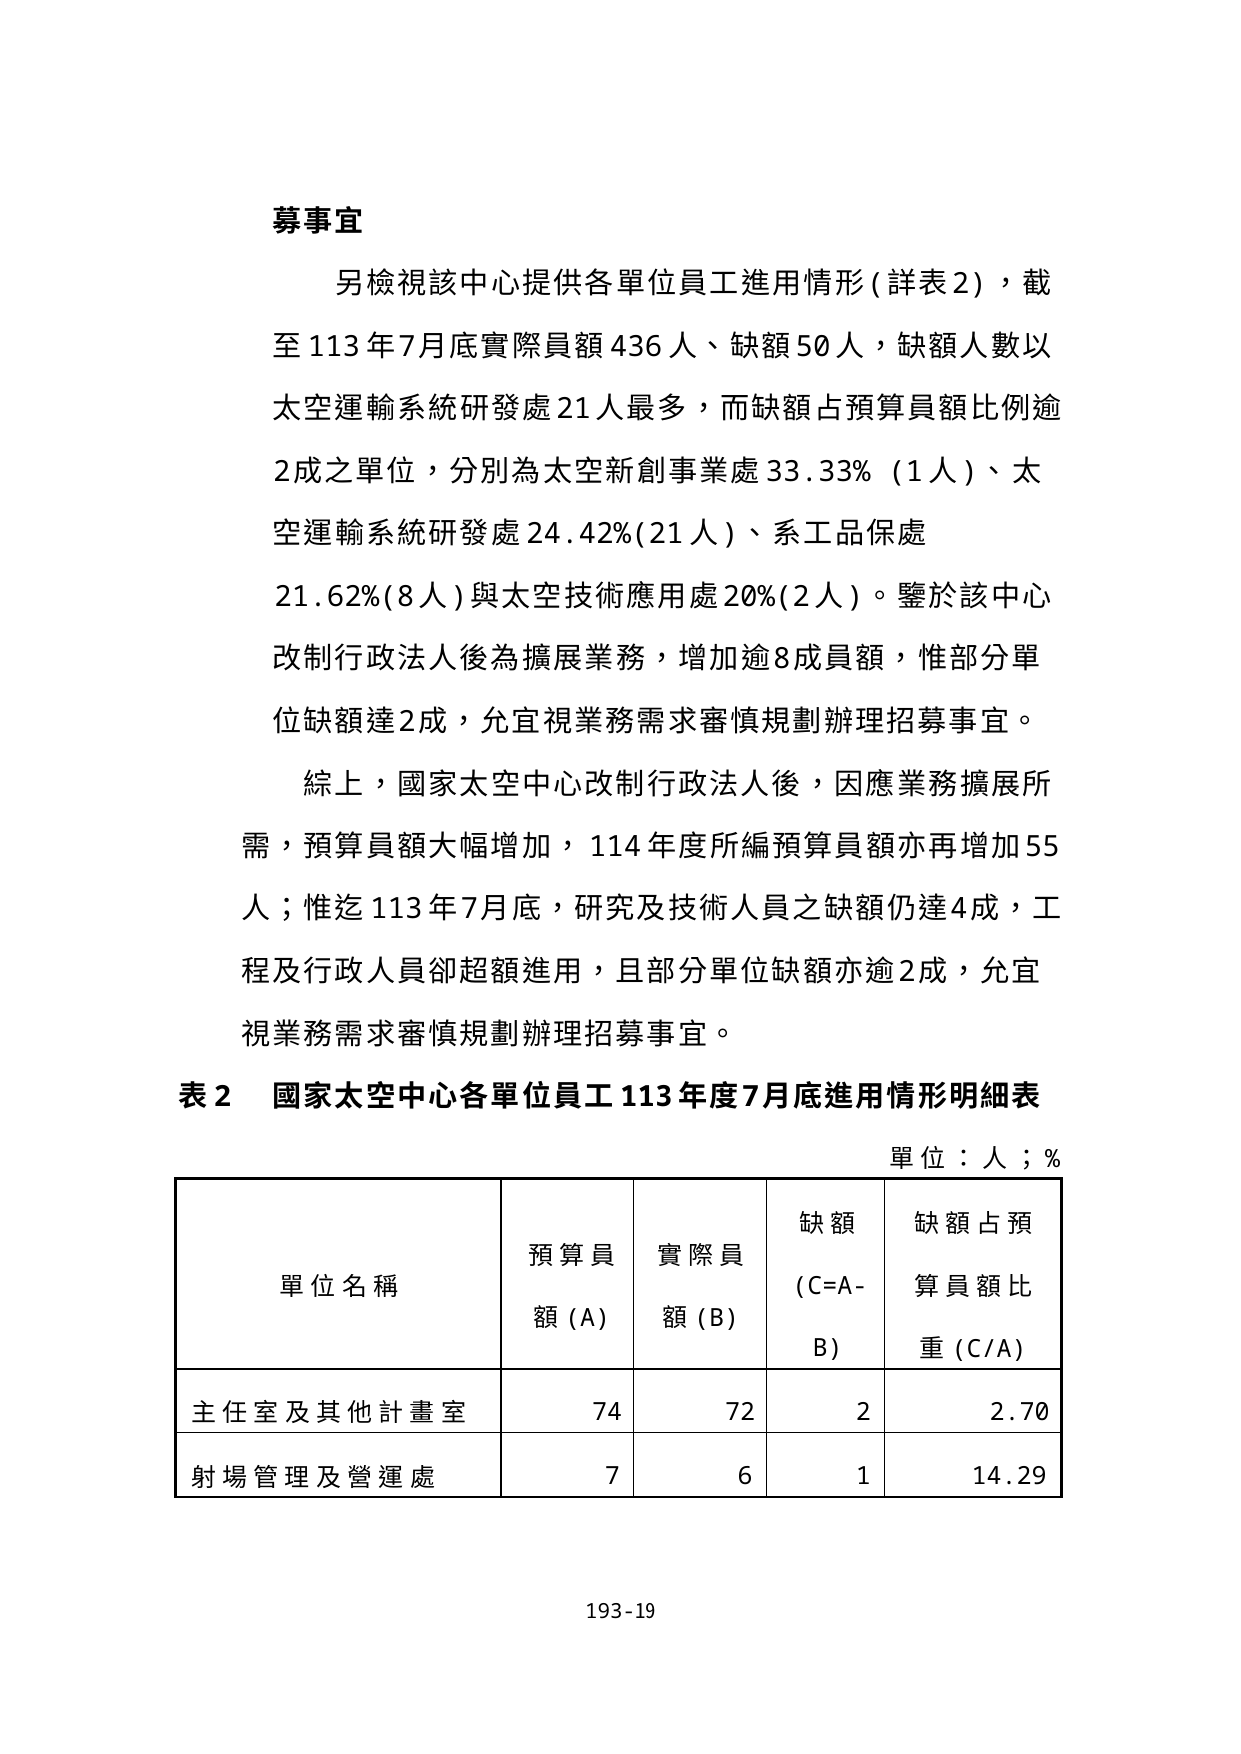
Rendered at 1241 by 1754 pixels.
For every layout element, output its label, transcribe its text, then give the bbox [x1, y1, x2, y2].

table_cell 14.29 [885, 1433, 1060, 1496]
table_header 預算員額(A) [502, 1180, 633, 1368]
table_header 缺額占預算員額比重(C/A) [885, 1180, 1060, 1368]
table_cell 6 [634, 1433, 766, 1496]
table_cell 2 [767, 1370, 884, 1432]
text 募事宜 [236, 177, 1063, 240]
table_cell 主任室及其他計畫室 [177, 1370, 500, 1432]
table_cell 射場管理及營運處 [177, 1433, 500, 1496]
table_header 實際員額(B) [634, 1180, 766, 1368]
table_header 缺額(C=A-B) [767, 1180, 884, 1368]
text 單位：人；% [177, 1115, 1063, 1177]
table_cell 72 [634, 1370, 766, 1432]
table_cell 7 [502, 1433, 633, 1496]
table_cell 2.70 [885, 1370, 1060, 1432]
table_header 單位名稱 [177, 1180, 500, 1368]
text 另檢視該中心提供各單位員工進用情形(詳表2)，截至113年7月底實際員額436人、缺額50人，缺額人數以太空運輸系統研發處21人最多，而缺額占預算員額比例逾2成之單位，分別為太空新創事業處33.33% (1人)、太空運輸系統研發處24.42%(21人)、系工品保處21.62%(8人)與太空技術應用處20%(2人)。鑒於該中心改制行政法人後為擴展業務，增加逾8成員額，惟部分單位缺額達2成，允宜視業務需求審慎規劃辦理招募事宜。 [266, 240, 1063, 740]
table_cell 1 [767, 1433, 884, 1496]
text 表2 國家太空中心各單位員工113年度7月底進用情形明細表 [177, 1052, 1063, 1115]
text 綜上，國家太空中心改制行政法人後，因應業務擴展所需，預算員額大幅增加，114年度所編預算員額亦再增加55人；惟迄113年7月底，研究及技術人員之缺額仍達4成，工程及行政人員卻超額進用，且部分單位缺額亦逾2成，允宜視業務需求審慎規劃辦理招募事宜。 [236, 740, 1063, 1052]
table_cell 74 [502, 1370, 633, 1432]
